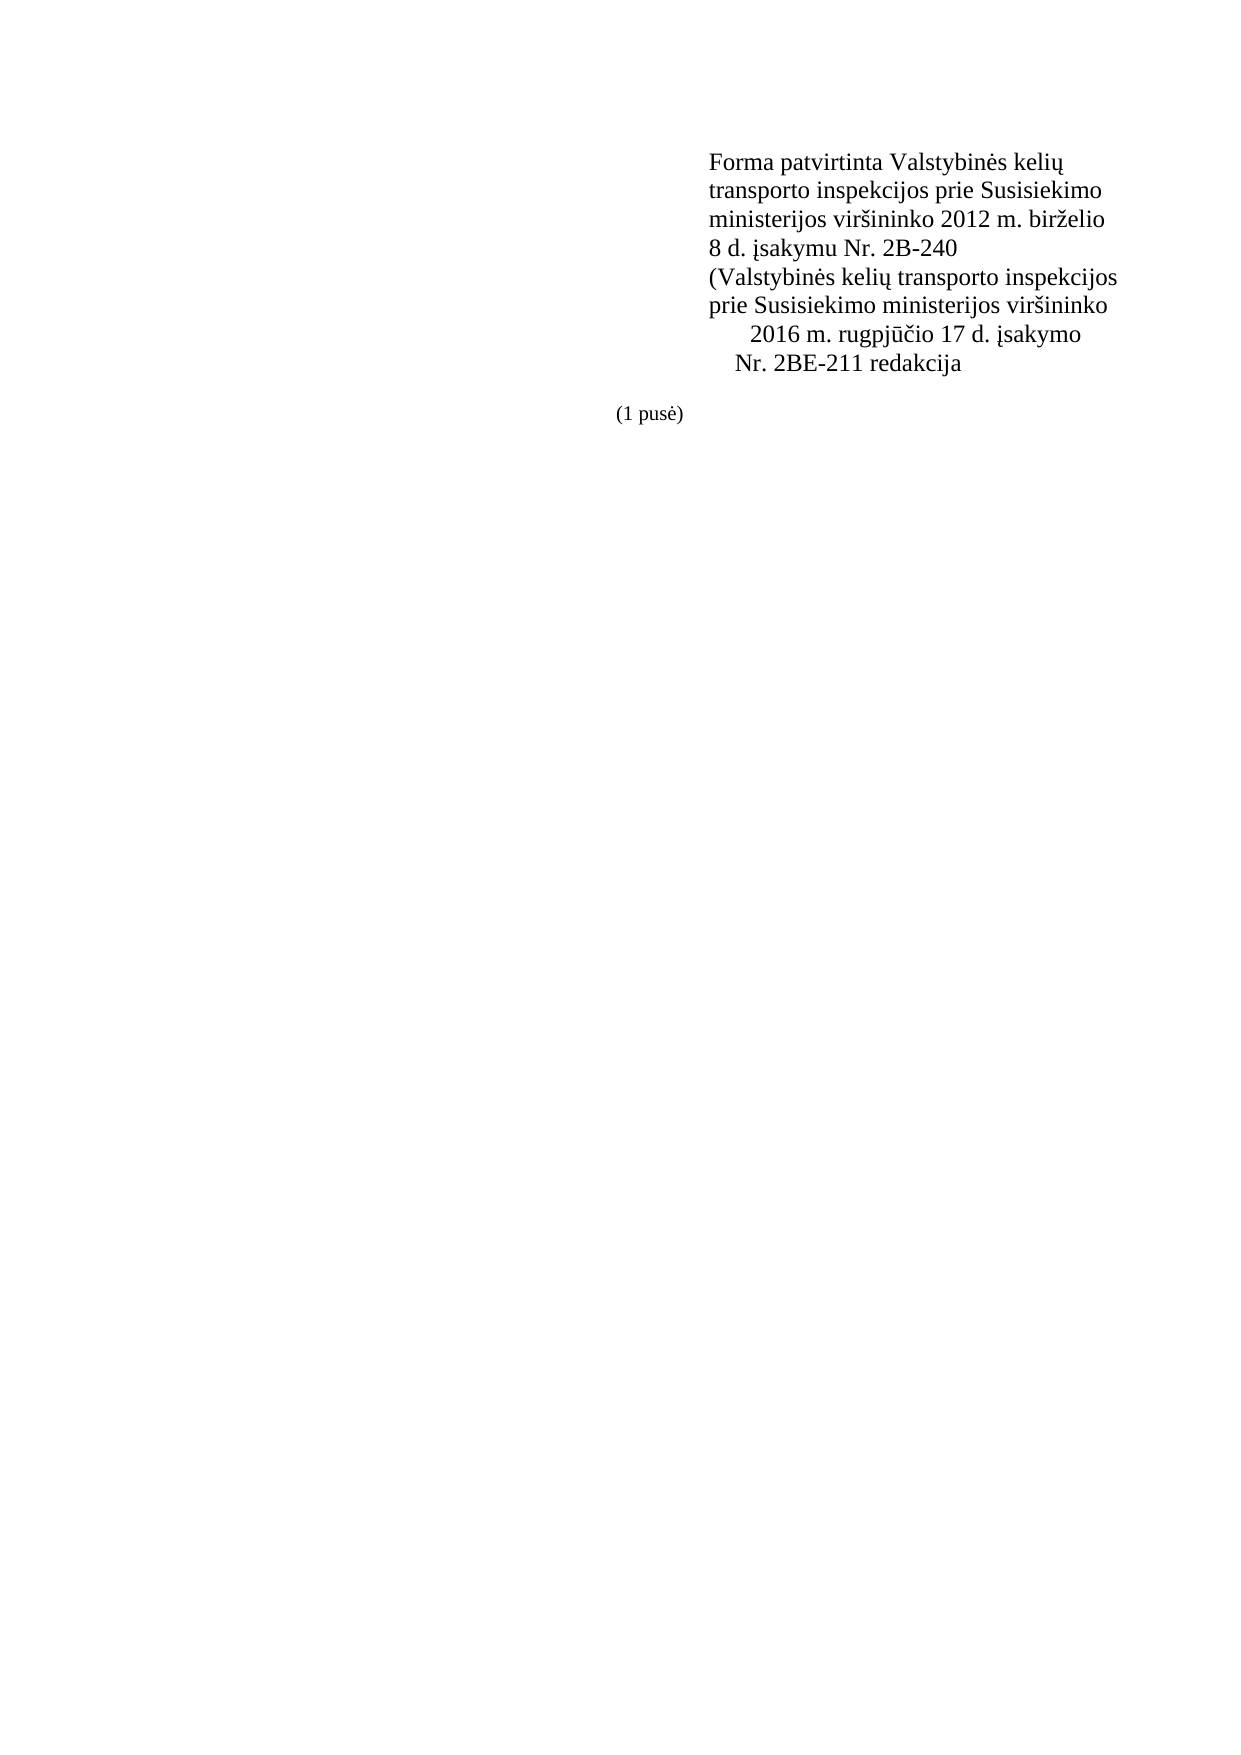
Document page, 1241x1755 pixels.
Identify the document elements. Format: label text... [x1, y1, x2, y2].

text (1 pusė) [177, 401, 1122, 425]
text 2016 m. rugpjūčio 17 d. įsakymo Nr. 2BE-211 redakcija [574, 319, 1122, 377]
text Forma patvirtinta Valstybinės kelių transporto inspekcijos prie Susisiekimo ministerijos viršininko 2012 m. birželio 8 d. įsakymu Nr. 2B-240 [709, 147, 1122, 262]
text (Valstybinės kelių transporto inspekcijos prie Susisiekimo ministerijos viršininko [709, 262, 1122, 319]
